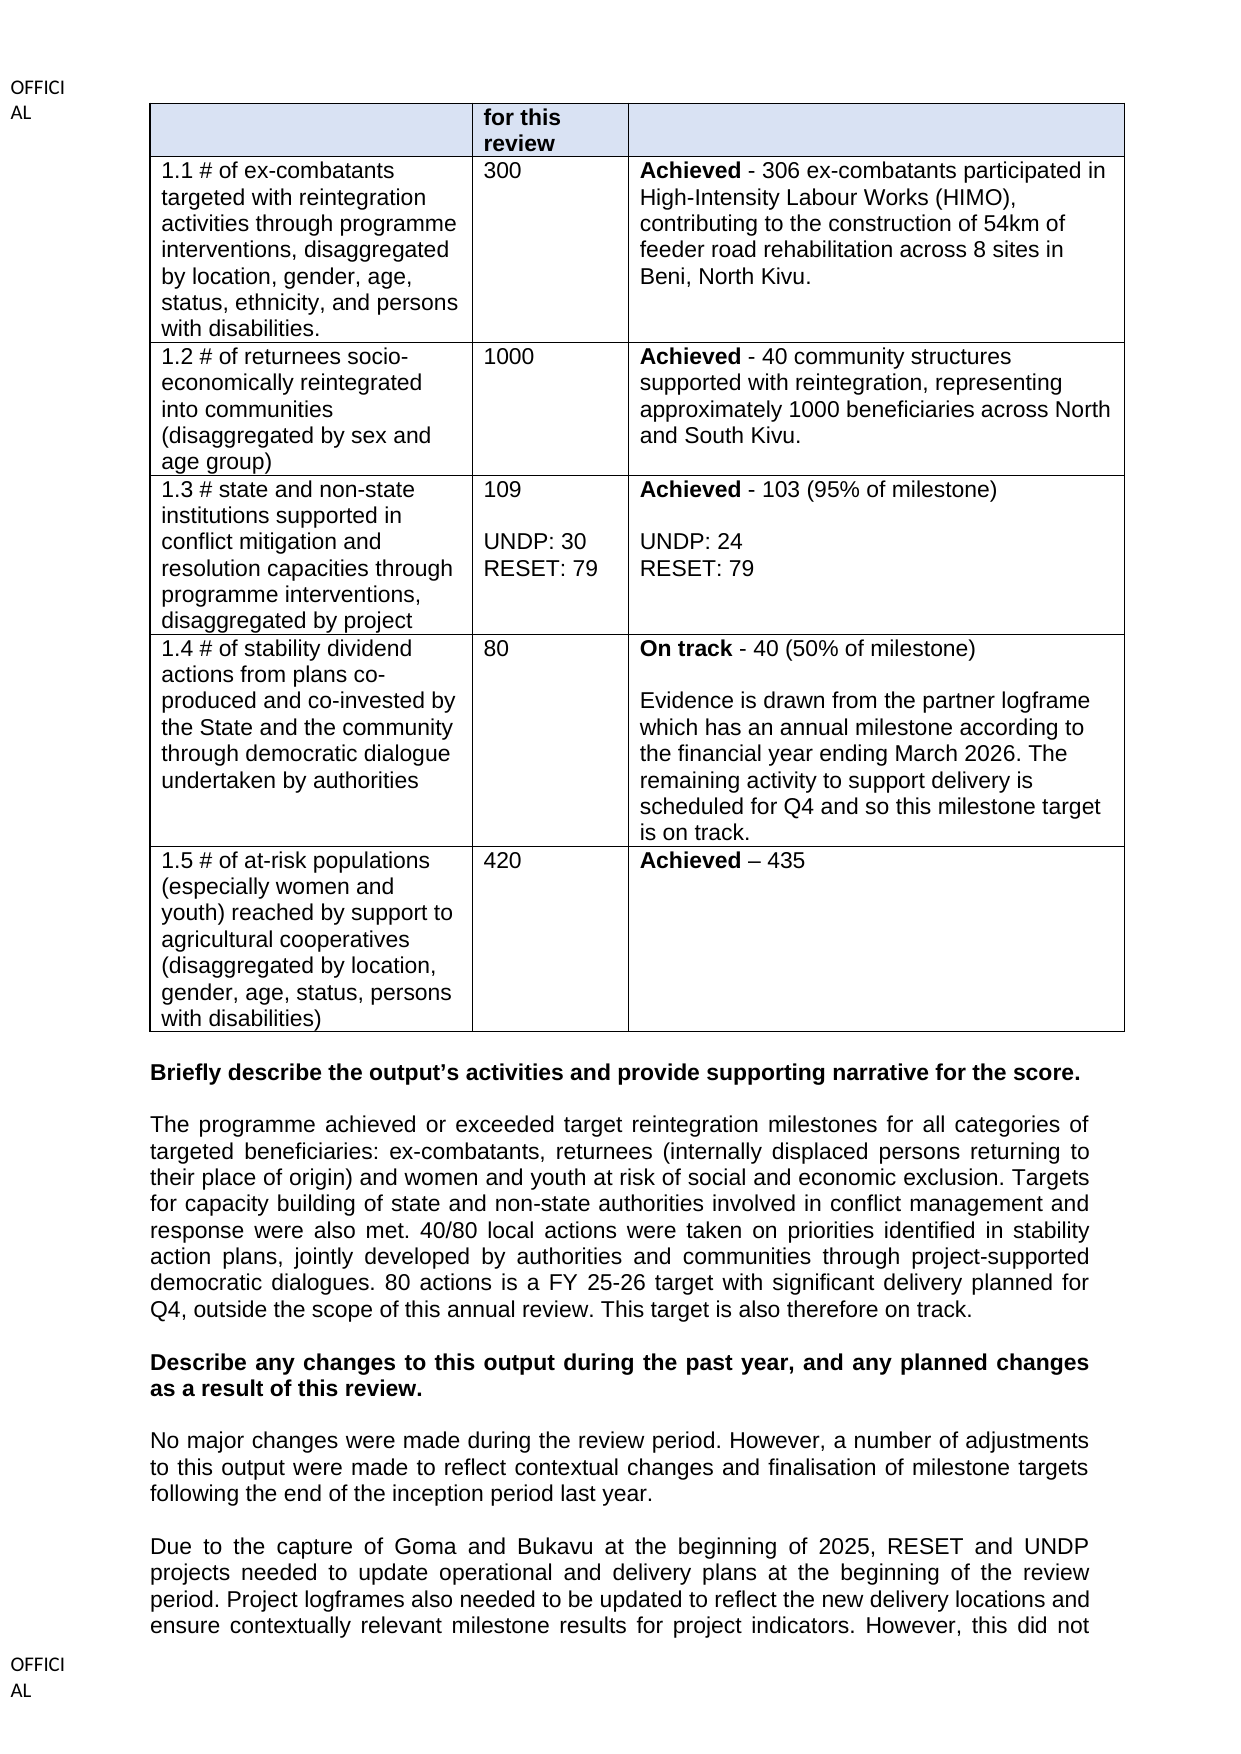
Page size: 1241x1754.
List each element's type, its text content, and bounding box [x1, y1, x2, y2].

table_header [151, 104, 472, 156]
text Due to the capture of Goma and Bukavu at the beginning of 2025, RESET and UNDP projects needed to update operational and delivery plans at the beginning of the review period. Project logframes also needed to be updated to reflect the new delivery locations and ensure contextually relevant milestone results for project indicators. However, this did not [150, 1533, 1090, 1638]
table_cell Achieved - 40 community structures supported with reintegration, representing approximately 1000 beneficiaries across North and South Kivu. [629, 343, 1124, 474]
table_cell 109 UNDP: 30 RESET: 79 [473, 476, 628, 634]
table_cell 1000 [473, 343, 628, 474]
text Briefly describe the output’s activities and provide supporting narrative for the score. [150, 1058, 1090, 1085]
table_cell 1.5 # of at-risk populations (especially women and youth) reached by support to agricultural cooperatives (disaggregated by location, gender, age, status, persons with disabilities) [151, 847, 472, 1031]
text No major changes were made during the review period. However, a number of adjustments to this output were made to reflect contextual changes and finalisation of milestone targets following the end of the inception period last year. [150, 1427, 1090, 1507]
table_cell 1.4 # of stability dividend actions from plans co-produced and co-invested by the State and the community through democratic dialogue undertaken by authorities [151, 635, 472, 846]
table_header [629, 104, 1124, 156]
text Describe any changes to this output during the past year, and any planned changes as a result of this review. [150, 1348, 1090, 1401]
table_cell 1.3 # state and non-state institutions supported in conflict mitigation and resolution capacities through programme interventions, disaggregated by project [151, 476, 472, 634]
table_cell Achieved – 435 [629, 847, 1124, 1031]
table_cell 420 [473, 847, 628, 1031]
table_cell 1.1 # of ex-combatants targeted with reintegration activities through programme interventions, disaggregated by location, gender, age, status, ethnicity, and persons with disabilities. [151, 157, 472, 342]
table_cell Achieved - 306 ex-combatants participated in High-Intensity Labour Works (HIMO), contributing to the construction of 54km of feeder road rehabilitation across 8 sites in Beni, North Kivu. [629, 157, 1124, 342]
table_cell On track - 40 (50% of milestone) Evidence is drawn from the partner logframe which has an annual milestone according to the financial year ending March 2026. The remaining activity to support delivery is scheduled for Q4 and so this milestone target is on track. [629, 635, 1124, 846]
text The programme achieved or exceeded target reintegration milestones for all categories of targeted beneficiaries: ex-combatants, returnees (internally displaced persons returning to their place of origin) and women and youth at risk of social and economic exclusion. Targets for capacity building of state and non-state authorities involved in conflict management and response were also met. 40/80 local actions were taken on priorities identified in stability action plans, jointly developed by authorities and communities through project-supported democratic dialogues. 80 actions is a FY 25-26 target with significant delivery planned for Q4, outside the scope of this annual review. This target is also therefore on track. [150, 1111, 1090, 1322]
table_cell 1.2 # of returnees socio-economically reintegrated into communities (disaggregated by sex and age group) [151, 343, 472, 474]
table_cell 300 [473, 157, 628, 342]
table_cell 80 [473, 635, 628, 846]
table_cell Achieved - 103 (95% of milestone) UNDP: 24 RESET: 79 [629, 476, 1124, 634]
table_header for this review [473, 104, 628, 156]
